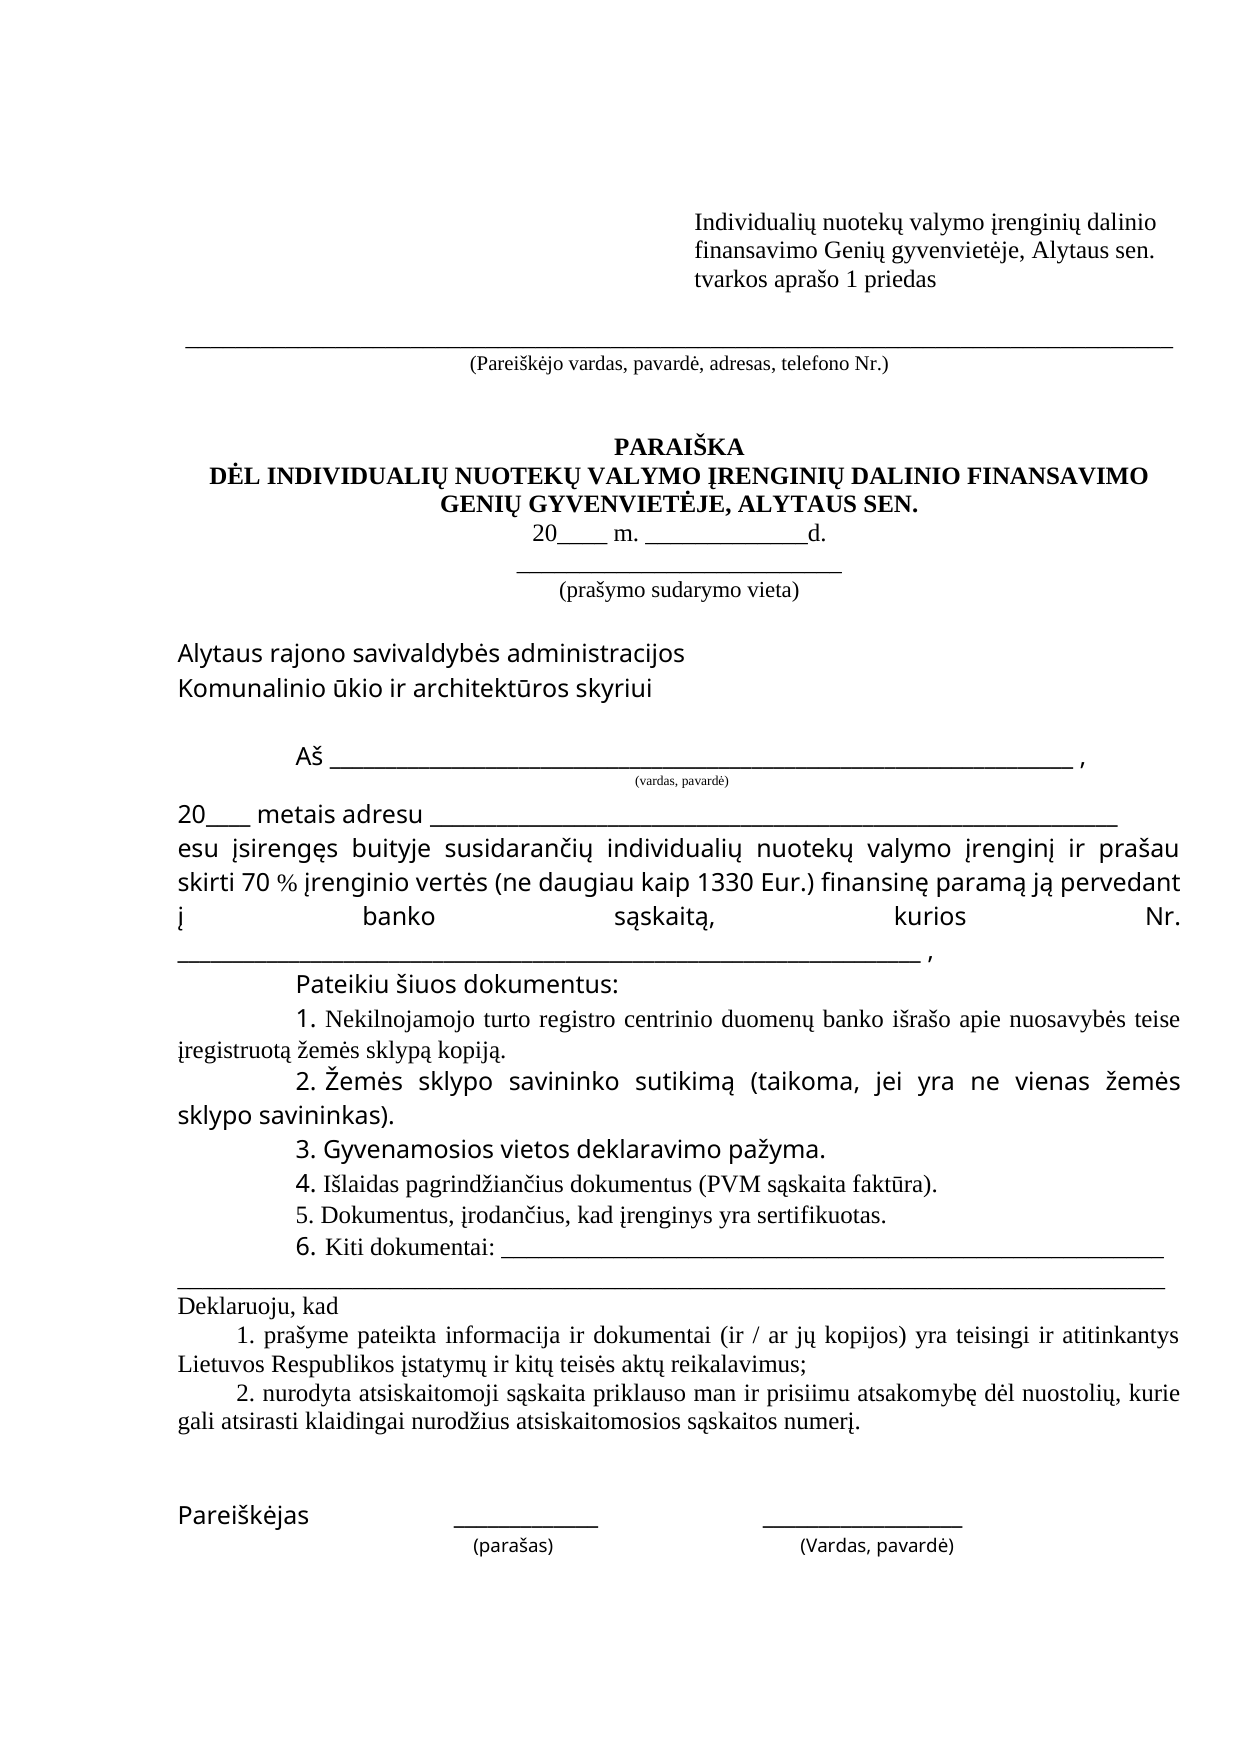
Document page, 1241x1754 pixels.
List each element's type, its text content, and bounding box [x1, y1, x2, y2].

text 6. Kiti dokumentai: _____________________________________________________ [177, 1229, 1181, 1263]
text _______________________________________________________________________________ [177, 322, 1181, 350]
text 2. Žemės sklypo savininko sutikimą (taikoma, jei yra ne vienas žemės sklypo savininkas). [177, 1064, 1181, 1132]
text Komunalinio ūkio ir architektūros skyriui [177, 670, 1181, 704]
text 5. Dokumentus, įrodančius, kad įrenginys yra sertifikuotas. [177, 1200, 1181, 1229]
text _______________________________________________________________________________ [177, 1263, 1181, 1291]
text (vardas, pavardė) [177, 772, 1181, 796]
text 1. prašyme pateikta informacija ir dokumentai (ir / ar jų kopijos) yra teisingi ir atitinkantys Lietuvos Respublikos įstatymų ir kitų teisės aktų reikalavimus; [177, 1320, 1181, 1378]
text 20____ m. _____________d. [177, 518, 1181, 547]
text (prašymo sudarymo vieta) [177, 576, 1181, 602]
text esu įsirengęs buityje susidarančių individualių nuotekų valymo įrenginį ir prašau skirti 70 % įrenginio vertės (ne daugiau kaip 1330 Eur.) finansinę paramą ją pervedant į banko sąskaitą, kurios Nr. ___________________________________________________________________ , [177, 831, 1181, 967]
text 1. Nekilnojamojo turto registro centrinio duomenų banko išrašo apie nuosavybės teise įregistruotą žemės sklypą kopiją. [177, 1001, 1181, 1064]
text (parašas) (Vardas, pavardė) [177, 1532, 1181, 1558]
text (Pareiškėjo vardas, pavardė, adresas, telefono Nr.) [177, 350, 1181, 374]
text __________________________ [177, 547, 1181, 576]
text Aš ___________________________________________________________________ , [177, 738, 1181, 772]
text DĖL individualiŲ nuotekų valymo įrenginiŲ DALINIO FINANSAVIMO GENIŲ GYVENVIETĖJE, ALYTAUS SEN. [177, 461, 1181, 518]
text 3. Gyvenamosios vietos deklaravimo pažyma. [177, 1132, 1181, 1166]
text Pareiškėjas _____________ __________________ [177, 1498, 1181, 1532]
text Deklaruoju, kad [177, 1291, 1181, 1320]
text 4. Išlaidas pagrindžiančius dokumentus (PVM sąskaita faktūra). [177, 1166, 1181, 1200]
text 20____ metais adresu ______________________________________________________________ [177, 796, 1181, 831]
text Individualių nuotekų valymo įrenginių dalinio finansavimo Genių gyvenvietėje, Alytaus sen. tvarkos aprašo 1 priedas [694, 207, 1181, 293]
text 2. nurodyta atsiskaitomoji sąskaita priklauso man ir prisiimu atsakomybę dėl nuostolių, kurie gali atsirasti klaidingai nurodžius atsiskaitomosios sąskaitos numerį. [177, 1378, 1181, 1435]
text Pateikiu šiuos dokumentus: [177, 967, 1181, 1001]
text Alytaus rajono savivaldybės administracijos [177, 636, 1181, 670]
text PARAIŠKA [177, 432, 1181, 461]
